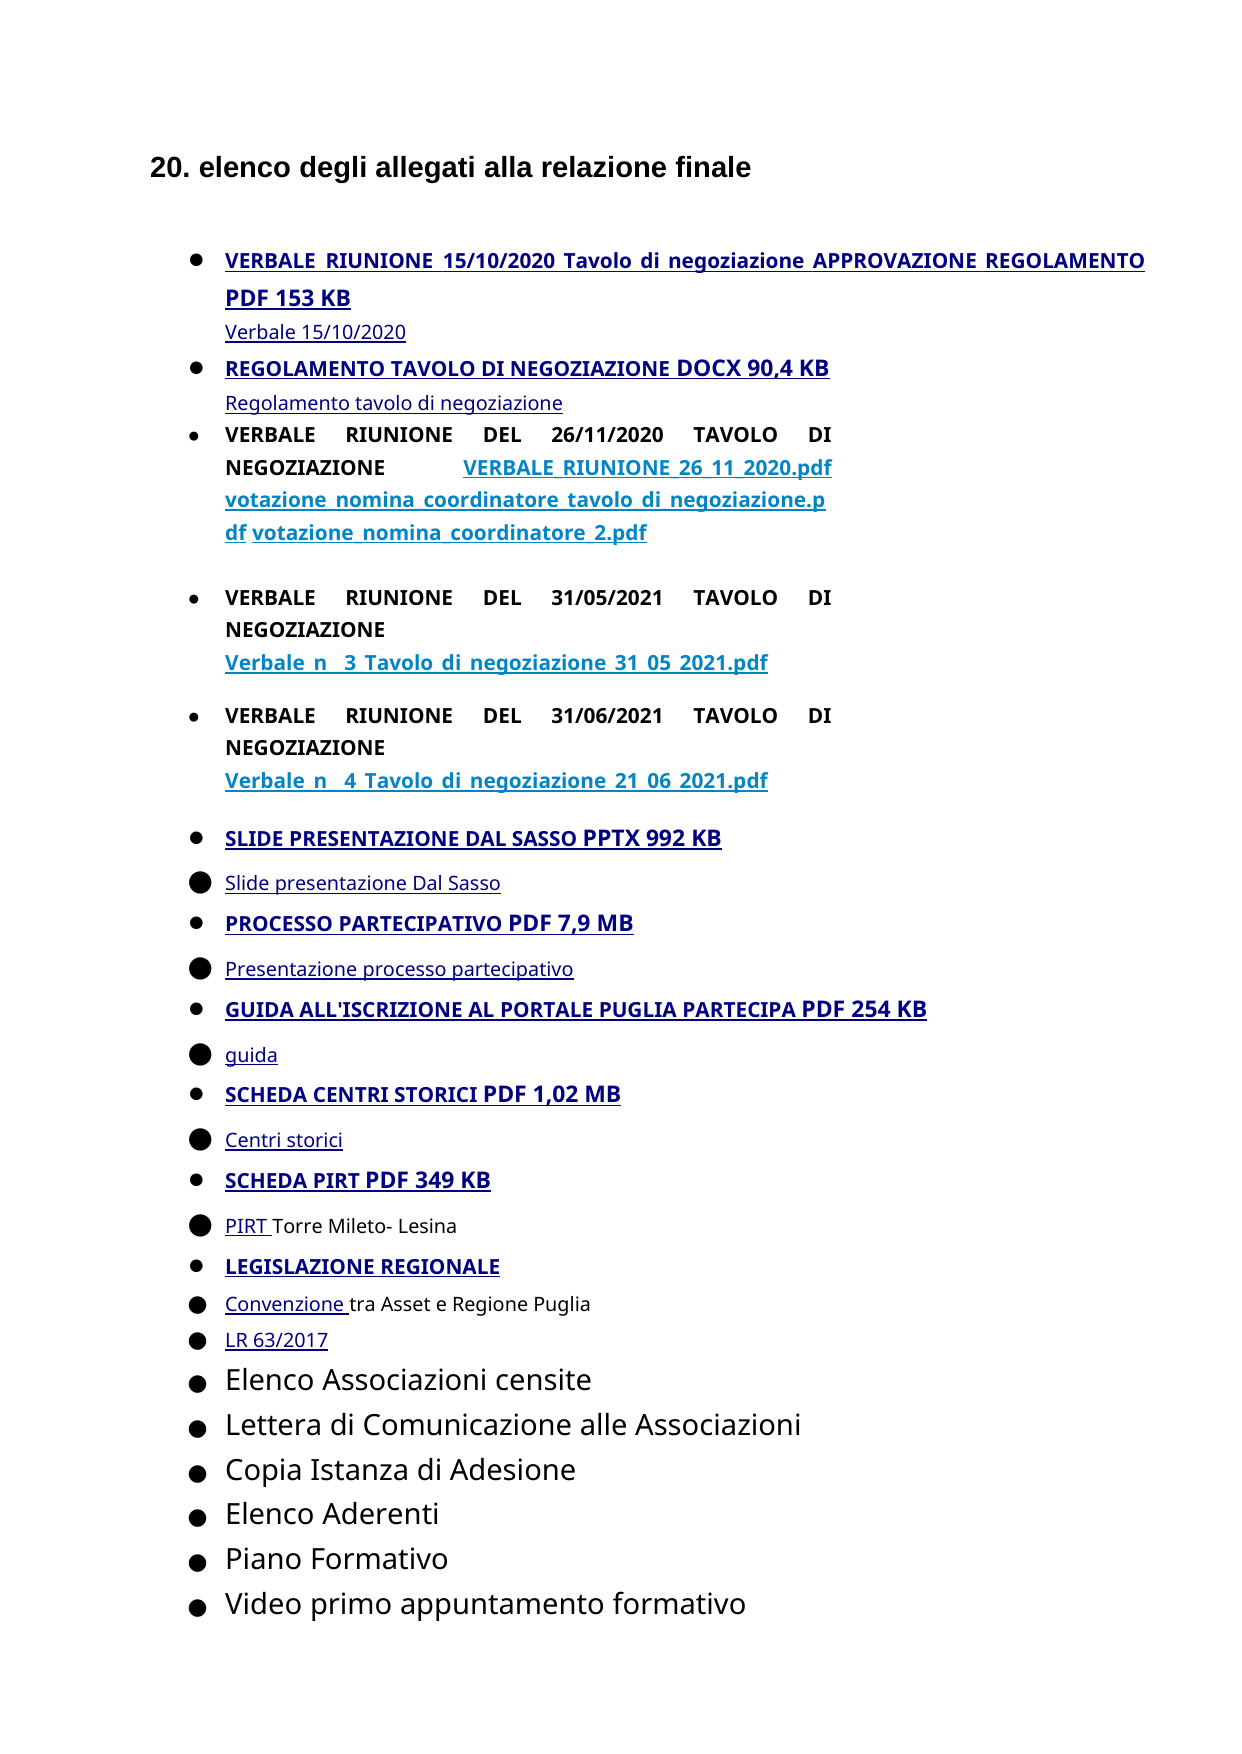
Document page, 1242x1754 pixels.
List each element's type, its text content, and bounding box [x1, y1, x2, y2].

list SCHEDA PIRT PDF 349 KB [187, 1161, 1242, 1195]
list Lettera di Comunicazione alle Associazioni [187, 1404, 1242, 1444]
list Slide presentazione Dal Sasso [187, 859, 1242, 899]
list Piano Formativo [187, 1538, 1242, 1578]
list VERBALE RIUNIONE DEL 31/06/2021 TAVOLO DI NEGOZIAZIONE Verbale_n__4_Tavolo_di_negoziazione_21_06_2021.pdf [187, 701, 831, 794]
list Convenzione tra Asset e Regione Puglia [187, 1287, 1242, 1318]
list SCHEDA CENTRI STORICI PDF 1,02 MB [187, 1076, 1242, 1110]
list Elenco Aderenti [187, 1494, 1242, 1533]
text Verbale 15/10/2020 [225, 318, 1242, 345]
list LEGISLAZIONE REGIONALE [187, 1247, 1242, 1280]
list VERBALE RIUNIONE 15/10/2020 Tavolo di negoziazione APPROVAZIONE REGOLAMENTO [187, 241, 1242, 275]
list VERBALE RIUNIONE DEL 26/11/2020 TAVOLO DI NEGOZIAZIONE VERBALE_RIUNIONE_26_11_2020.pdf votazione_nomina_coordinatore_tavolo_di_negoziazione.pdf votazione_nomina_coordinatore_2.pdf [187, 420, 831, 546]
list Video primo appuntamento formativo [187, 1583, 1242, 1623]
list Presentazione processo partecipativo [187, 945, 1242, 985]
list LR 63/2017 [187, 1323, 1242, 1354]
list REGOLAMENTO TAVOLO DI NEGOZIAZIONE DOCX 90,4 KB [187, 349, 1242, 383]
list Centri storici [187, 1116, 1242, 1156]
text Regolamento tavolo di negoziazione [225, 389, 1242, 417]
list PROCESSO PARTECIPATIVO PDF 7,9 MB [187, 904, 1242, 938]
subtitle elenco degli allegati alla relazione finale [150, 150, 1242, 183]
list VERBALE RIUNIONE DEL 31/05/2021 TAVOLO DI NEGOZIAZIONE Verbale_n__3_Tavolo_di_negoziazione_31_05_2021.pdf [187, 583, 831, 677]
text PDF 153 KB [225, 282, 1242, 313]
list PIRT Torre Mileto- Lesina [187, 1202, 1242, 1242]
list Elenco Associazioni censite [187, 1359, 1242, 1399]
list SLIDE PRESENTAZIONE DAL SASSO PPTX 992 KB [187, 819, 1242, 853]
list guida [187, 1031, 1242, 1071]
list GUIDA ALL'ISCRIZIONE AL PORTALE PUGLIA PARTECIPA PDF 254 KB [187, 990, 1242, 1024]
list Copia Istanza di Adesione [187, 1449, 1242, 1489]
